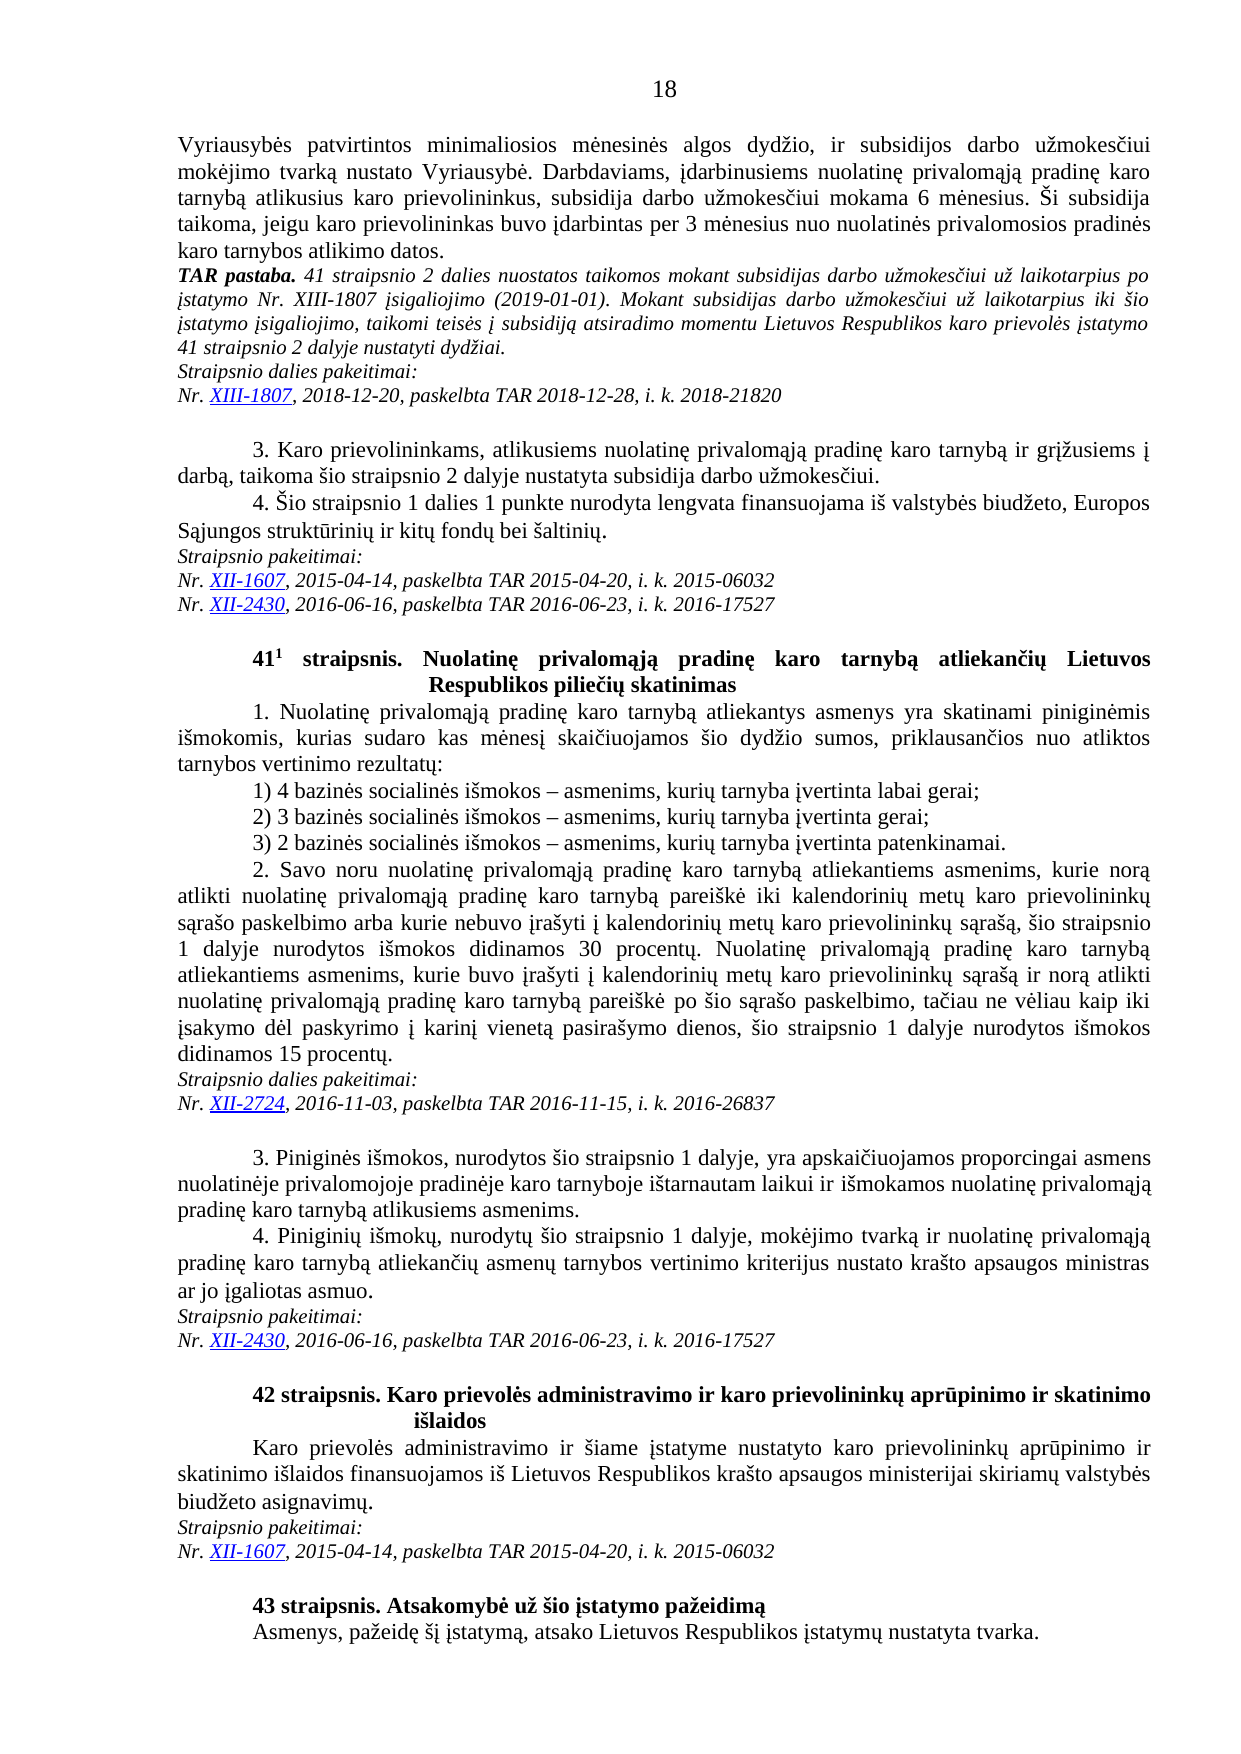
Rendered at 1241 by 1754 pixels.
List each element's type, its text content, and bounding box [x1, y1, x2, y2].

text 2. Savo noru nuolatinę privalomąją pradinę karo tarnybą atliekantiems asmenims, kurie norą atlikti nuolatinę privalomąją pradinę karo tarnybą pareiškė iki kalendorinių metų karo prievolininkų sąrašo paskelbimo arba kurie nebuvo įrašyti į kalendorinių metų karo prievolininkų sąrašą, šio straipsnio 1 dalyje nurodytos išmokos didinamos 30 procentų. Nuolatinę privalomąją pradinę karo tarnybą atliekantiems asmenims, kurie buvo įrašyti į kalendorinių metų karo prievolininkų sąrašą ir norą atlikti nuolatinę privalomąją pradinę karo tarnybą pareiškė po šio sąrašo paskelbimo, tačiau ne vėliau kaip iki įsakymo dėl paskyrimo į karinį vienetą pasirašymo dienos, šio straipsnio 1 dalyje nurodytos išmokos didinamos 15 procentų. [177, 856, 1152, 1067]
text 4. Šio straipsnio 1 dalies 1 punkte nurodyta lengvata finansuojama iš valstybės biudžeto, Europos Sąjungos struktūrinių ir kitų fondų bei šaltinių. [177, 489, 1152, 544]
text Straipsnio dalies pakeitimai: [177, 1067, 1152, 1091]
text Nr. XII-1607, 2015-04-14, paskelbta TAR 2015-04-20, i. k. 2015-06032 [177, 568, 1152, 592]
text Karo prievolės administravimo ir šiame įstatyme nustatyto karo prievolininkų aprūpinimo ir skatinimo išlaidos finansuojamos iš Lietuvos Respublikos krašto apsaugos ministerijai skiriamų valstybės biudžeto asignavimų. [177, 1434, 1152, 1515]
text 3) 2 bazinės socialinės išmokos – asmenims, kurių tarnyba įvertinta patenkinamai. [177, 829, 1152, 856]
text 1. Nuolatinę privalomąją pradinę karo tarnybą atliekantys asmenys yra skatinami piniginėmis išmokomis, kurias sudaro kas mėnesį skaičiuojamos šio dydžio sumos, priklausančios nuo atliktos tarnybos vertinimo rezultatų: [177, 698, 1152, 777]
text Straipsnio pakeitimai: [177, 1515, 1152, 1539]
text Straipsnio pakeitimai: [177, 544, 1152, 568]
text Nr. XII-2430, 2016-06-16, paskelbta TAR 2016-06-23, i. k. 2016-17527 [177, 592, 1152, 616]
text Asmenys, pažeidę šį įstatymą, atsako Lietuvos Respublikos įstatymų nustatyta tvarka. [177, 1618, 1152, 1645]
text 2) 3 bazinės socialinės išmokos – asmenims, kurių tarnyba įvertinta gerai; [177, 803, 1152, 829]
text Vyriausybės patvirtintos minimaliosios mėnesinės algos dydžio, ir subsidijos darbo užmokesčiui mokėjimo tvarką nustato Vyriausybė. Darbdaviams, įdarbinusiems nuolatinę privalomąją pradinę karo tarnybą atlikusius karo prievolininkus, subsidija darbo užmokesčiui mokama 6 mėnesius. Ši subsidija taikoma, jeigu karo prievolininkas buvo įdarbintas per 3 mėnesius nuo nuolatinės privalomosios pradinės karo tarnybos atlikimo datos. [177, 131, 1152, 263]
text Nr. XIII-1807, 2018-12-20, paskelbta TAR 2018-12-28, i. k. 2018-21820 [177, 383, 1152, 407]
text 42 straipsnis. Karo prievolės administravimo ir karo prievolininkų aprūpinimo ir skatinimo išlaidos [252, 1381, 1152, 1434]
text 1) 4 bazinės socialinės išmokos – asmenims, kurių tarnyba įvertinta labai gerai; [177, 777, 1152, 803]
text Straipsnio dalies pakeitimai: [177, 359, 1152, 383]
text Nr. XII-2430, 2016-06-16, paskelbta TAR 2016-06-23, i. k. 2016-17527 [177, 1328, 1152, 1352]
text TAR pastaba. 41 straipsnio 2 dalies nuostatos taikomos mokant subsidijas darbo užmokesčiui už laikotarpius po įstatymo Nr. XIII-1807 įsigaliojimo (2019-01-01). Mokant subsidijas darbo užmokesčiui už laikotarpius iki šio įstatymo įsigaliojimo, taikomi teisės į subsidiją atsiradimo momentu Lietuvos Respublikos karo prievolės įstatymo 41 straipsnio 2 dalyje nustatyti dydžiai. [177, 263, 1152, 359]
text 3. Piniginės išmokos, nurodytos šio straipsnio 1 dalyje, yra apskaičiuojamos proporcingai asmens nuolatinėje privalomojoje pradinėje karo tarnyboje ištarnautam laikui ir išmokamos nuolatinę privalomąją pradinę karo tarnybą atlikusiems asmenims. [177, 1143, 1152, 1223]
text Nr. XII-1607, 2015-04-14, paskelbta TAR 2015-04-20, i. k. 2015-06032 [177, 1539, 1152, 1563]
text Straipsnio pakeitimai: [177, 1304, 1152, 1328]
text 3. Karo prievolininkams, atlikusiems nuolatinę privalomąją pradinę karo tarnybą ir grįžusiems į darbą, taikoma šio straipsnio 2 dalyje nustatyta subsidija darbo užmokesčiui. [177, 436, 1152, 489]
text 411 straipsnis. Nuolatinę privalomąją pradinę karo tarnybą atliekančių Lietuvos Respublikos piliečių skatinimas [252, 645, 1152, 698]
text 43 straipsnis. Atsakomybė už šio įstatymo pažeidimą [177, 1592, 1152, 1618]
text Nr. XII-2724, 2016-11-03, paskelbta TAR 2016-11-15, i. k. 2016-26837 [177, 1091, 1152, 1115]
text 4. Piniginių išmokų, nurodytų šio straipsnio 1 dalyje, mokėjimo tvarką ir nuolatinę privalomąją pradinę karo tarnybą atliekančių asmenų tarnybos vertinimo kriterijus nustato krašto apsaugos ministras ar jo įgaliotas asmuo. [177, 1223, 1152, 1304]
